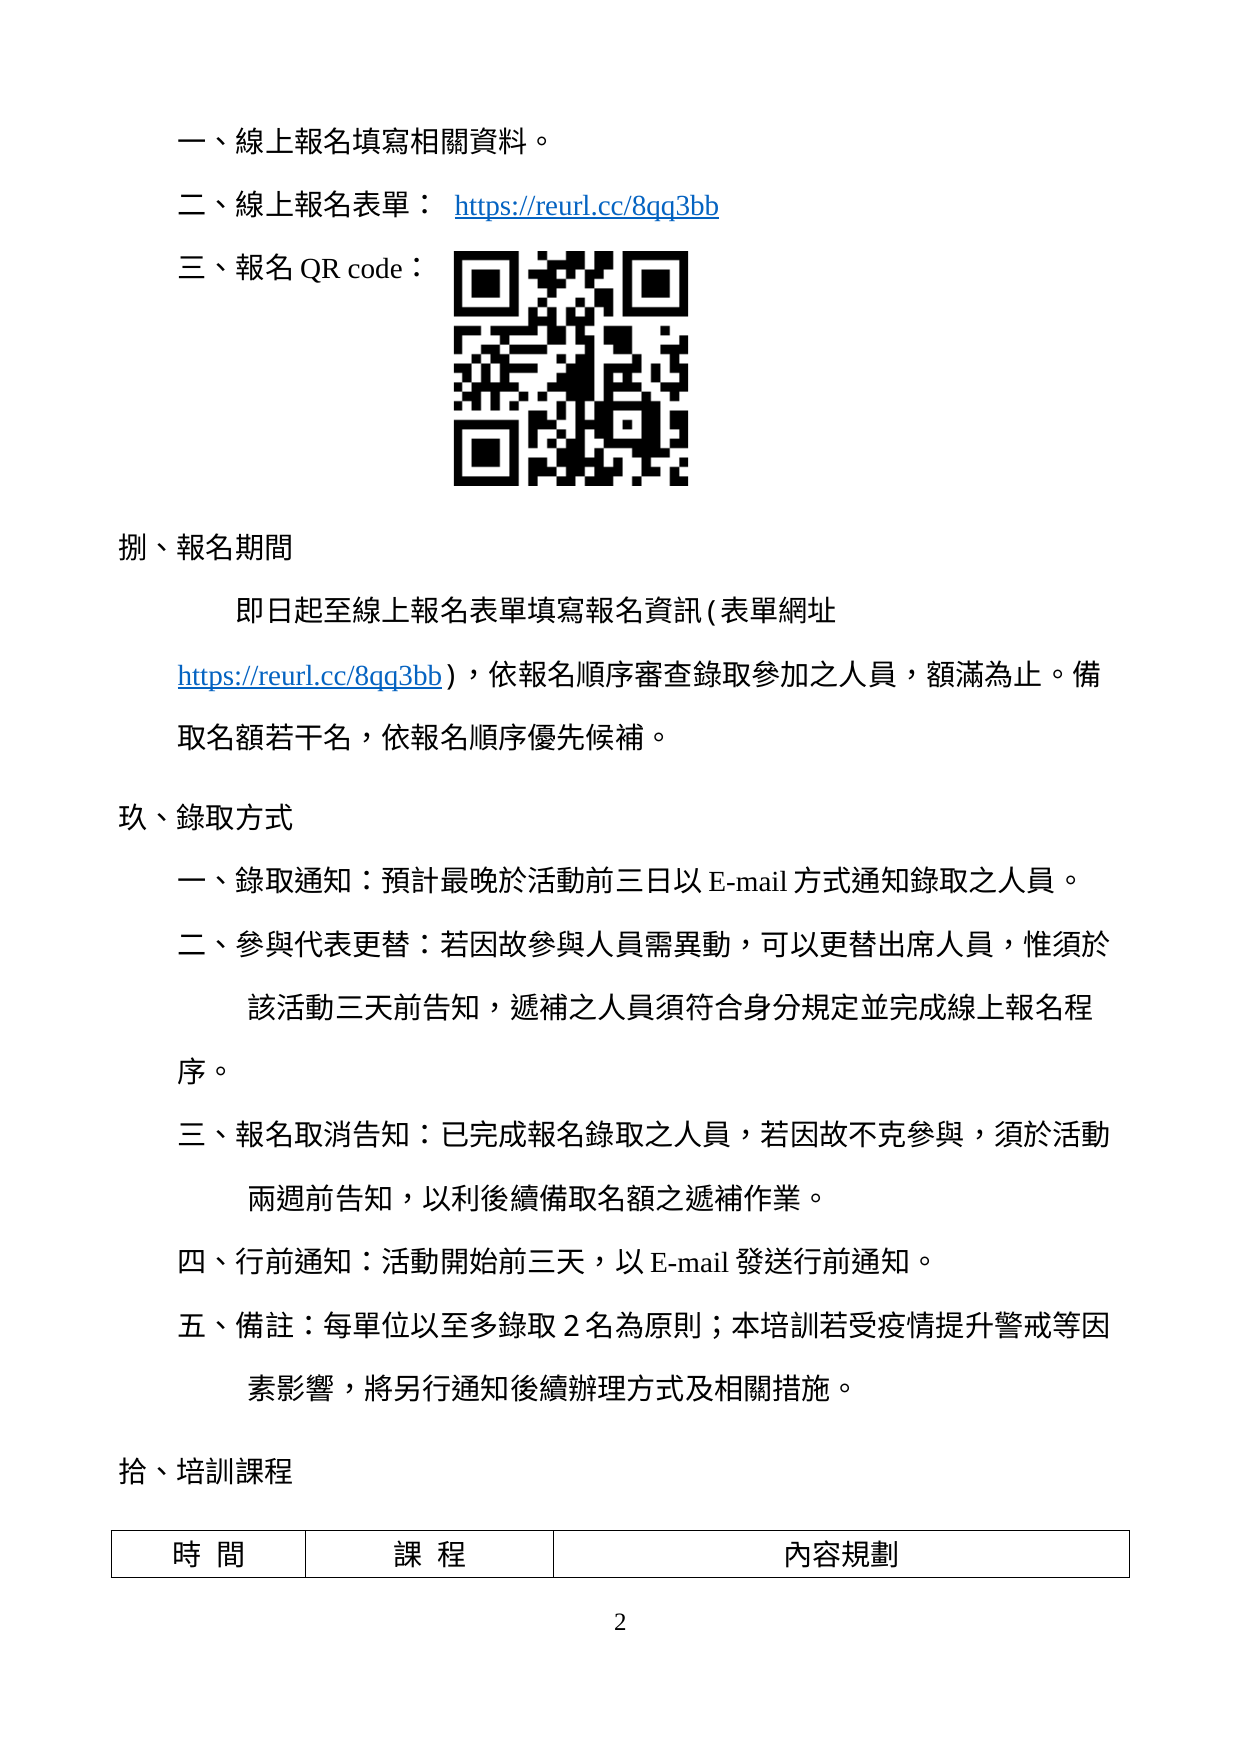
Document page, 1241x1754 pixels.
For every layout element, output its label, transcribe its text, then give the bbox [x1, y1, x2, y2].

list 一、線上報名填寫相關資料。 [177, 118, 1122, 160]
list 兩週前告知，以利後續備取名額之遞補作業。 [177, 1175, 1122, 1218]
picture [453, 251, 689, 486]
list 四、行前通知：活動開始前三天，以E-mail發送行前通知。 [177, 1239, 1122, 1281]
list 素影響，將另行通知後續辦理方式及相關措施。 [177, 1366, 1122, 1408]
table_header 課 程 [306, 1531, 553, 1577]
list 三、報名QR code： [177, 245, 1122, 287]
table_header 內容規劃 [554, 1531, 1129, 1577]
list 二、線上報名表單： https://reurl.cc/8qq3bb [177, 182, 1122, 224]
list 捌、報名期間 [118, 524, 1122, 567]
list 二、參與代表更替：若因故參與人員需異動，可以更替出席人員，惟須於 [177, 921, 1122, 964]
list 五、備註：每單位以至多錄取2名為原則；本培訓若受疫情提升警戒等因 [177, 1302, 1122, 1345]
list 一、錄取通知：預計最晚於活動前三日以E-mail方式通知錄取之人員。 [177, 858, 1122, 900]
list 玖、錄取方式 [118, 794, 1122, 837]
table_header 時 間 [112, 1531, 305, 1577]
list 即日起至線上報名表單填寫報名資訊(表單網址 https://reurl.cc/8qq3bb)，依報名順序審查錄取參加之人員，額滿為止。備取名額若干名，依報名順序優先候補。 [177, 588, 1122, 757]
list 該活動三天前告知，遞補之人員須符合身分規定並完成線上報名程序。 [177, 985, 1122, 1091]
list 拾、培訓課程 [118, 1448, 1122, 1490]
list 三、報名取消告知：已完成報名錄取之人員，若因故不克參與，須於活動 [177, 1112, 1122, 1154]
